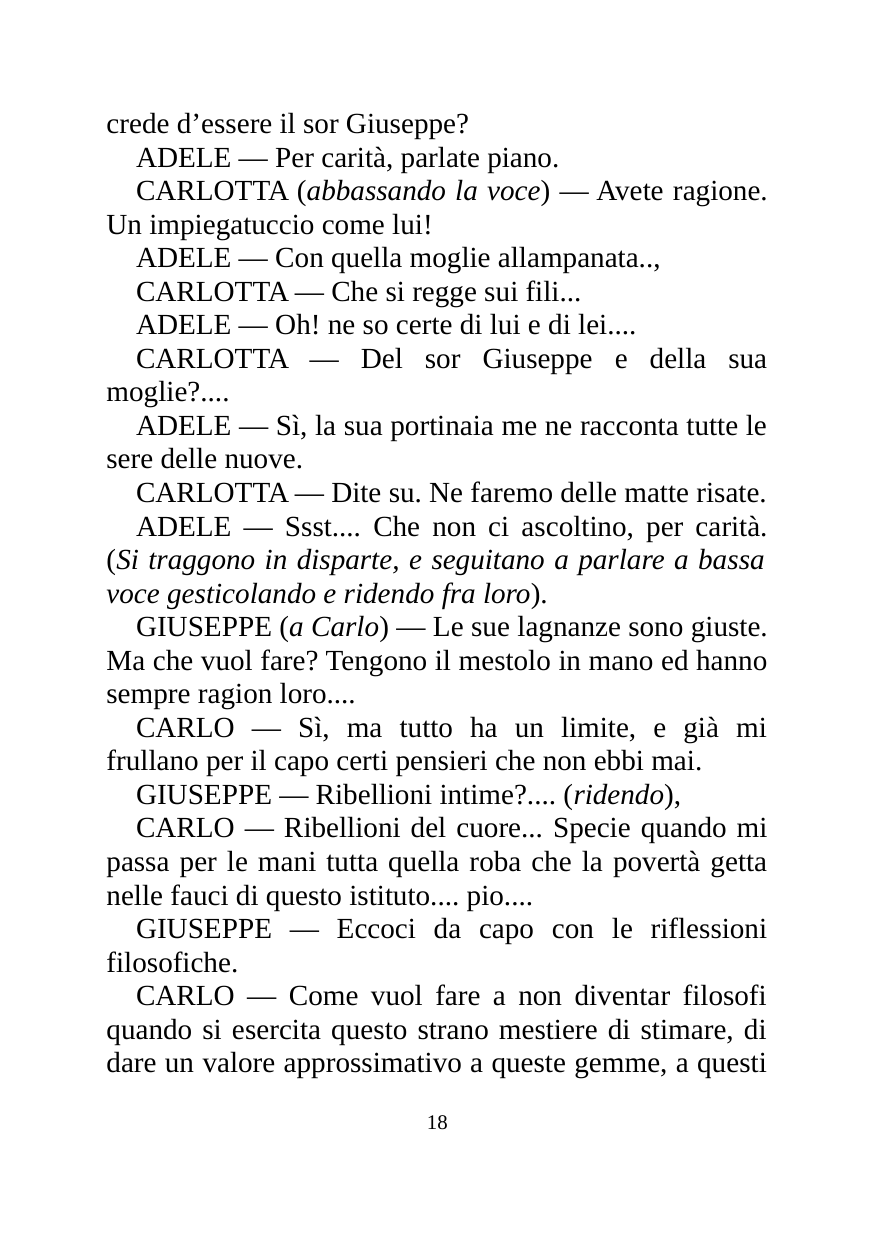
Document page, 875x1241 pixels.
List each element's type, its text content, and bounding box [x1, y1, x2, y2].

text ADELE — Per carità, parlate piano. [106, 140, 768, 173]
text CARLOTTA (abbassando la voce) — Avete ragione. Un impiegatuccio come lui! [106, 173, 768, 240]
text CARLO — Sì, ma tutto ha un limite, e già mi frullano per il capo certi pensieri che non ebbi mai. [106, 710, 768, 777]
text crede d’essere il sor Giuseppe? [106, 106, 768, 140]
text GIUSEPPE (a Carlo) — Le sue lagnanze sono giuste. Ma che vuol fare? Tengono il mestolo in mano ed hanno sempre ragion loro.... [106, 609, 768, 710]
text CARLOTTA — Che si regge sui fili... [106, 274, 768, 307]
text ADELE — Sì, la sua portinaia me ne racconta tutte le sere delle nuove. [106, 408, 768, 475]
text ADELE — Oh! ne so certe di lui e di lei.... [106, 307, 768, 341]
text ADELE — Con quella moglie allampanata.., [106, 240, 768, 274]
text GIUSEPPE — Eccoci da capo con le riflessioni filosofiche. [106, 911, 768, 978]
text CARLOTTA — Del sor Giuseppe e della sua moglie?.... [106, 341, 768, 408]
text CARLO — Come vuol fare a non diventar filosofi quando si esercita questo strano mestiere di stimare, di dare un valore approssimativo a queste gemme, a questi [106, 978, 768, 1079]
text CARLO — Ribellioni del cuore... Specie quando mi passa per le mani tutta quella roba che la povertà getta nelle fauci di questo istituto.... pio.... [106, 811, 768, 911]
text GIUSEPPE — Ribellioni intime?.... (ridendo), [106, 777, 768, 811]
text ADELE — Ssst.... Che non ci ascoltino, per carità. (Si traggono in disparte, e seguitano a parlare a bassa voce gesticolando e ridendo fra loro). [106, 509, 768, 609]
text CARLOTTA — Dite su. Ne faremo delle matte risate. [106, 475, 768, 509]
